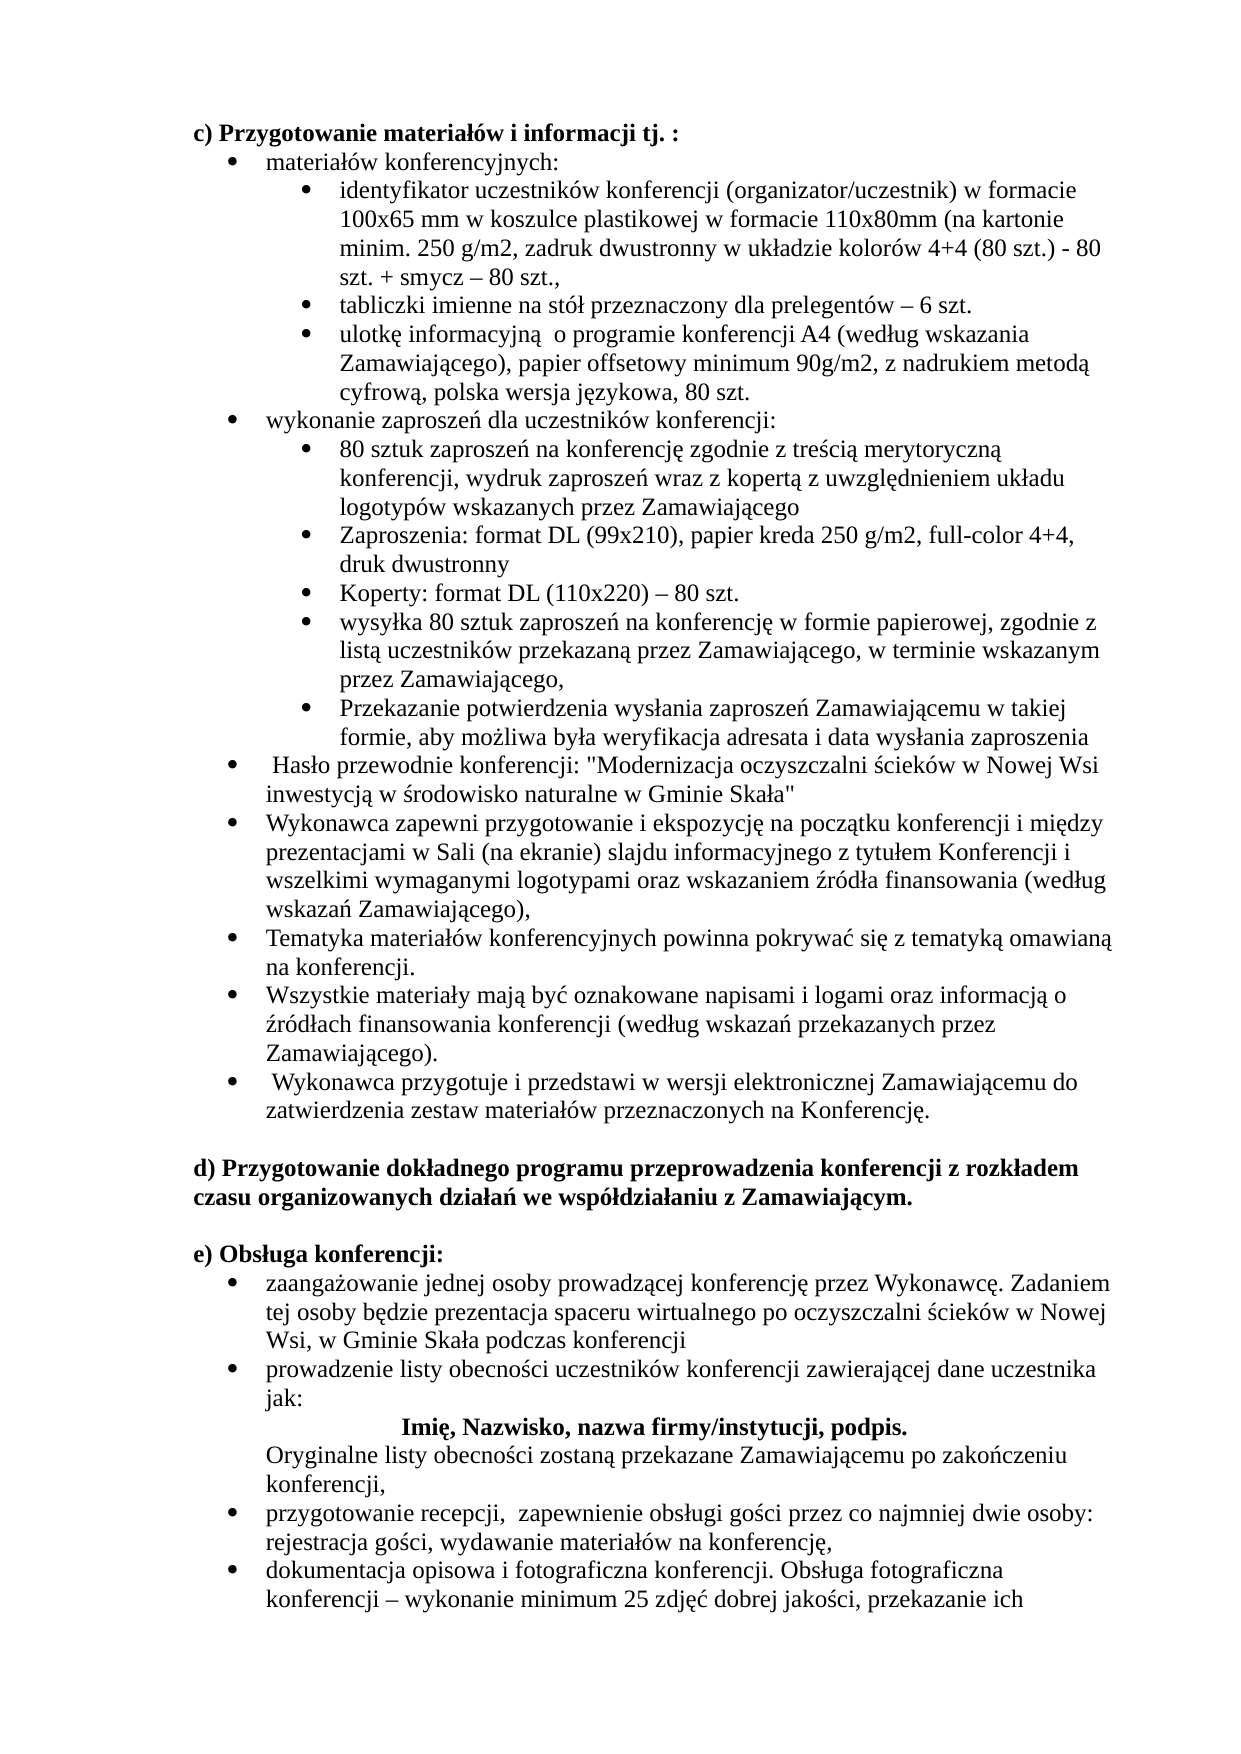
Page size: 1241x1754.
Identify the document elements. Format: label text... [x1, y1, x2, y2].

list Wykonawca przygotuje i przedstawi w wersji elektronicznej Zamawiającemu do zatwierdzenia zestaw materiałów przeznaczonych na Konferencję. [228, 1067, 1122, 1124]
list 80 sztuk zaproszeń na konferencję zgodnie z treścią merytoryczną konferencji, wydruk zaproszeń wraz z kopertą z uwzględnieniem układu logotypów wskazanych przez Zamawiającego [302, 434, 1122, 521]
list wykonanie zaproszeń dla uczestników konferencji: [228, 406, 1122, 434]
list dokumentacja opisowa i fotograficzna konferencji. Obsługa fotograficzna konferencji – wykonanie minimum 25 zdjęć dobrej jakości, przekazanie ich [228, 1556, 1122, 1613]
list identyfikator uczestników konferencji (organizator/uczestnik) w formacie 100x65 mm w koszulce plastikowej w formacie 110x80mm (na kartonie minim. 250 g/m2, zadruk dwustronny w układzie kolorów 4+4 (80 szt.) - 80 szt. + smycz – 80 szt., [302, 176, 1122, 291]
list Tematyka materiałów konferencyjnych powinna pokrywać się z tematyką omawianą na konferencji. [228, 923, 1122, 981]
list d) Przygotowanie dokładnego programu przeprowadzenia konferencji z rozkładem czasu organizowanych działań we współdziałaniu z Zamawiającym. [156, 1153, 1122, 1211]
list Zaproszenia: format DL (99x210), papier kreda 250 g/m2, full-color 4+4, druk dwustronny [302, 521, 1122, 578]
list przygotowanie recepcji, zapewnienie obsługi gości przez co najmniej dwie osoby: rejestracja gości, wydawanie materiałów na konferencję, [228, 1498, 1122, 1556]
list wysyłka 80 sztuk zaproszeń na konferencję w formie papierowej, zgodnie z listą uczestników przekazaną przez Zamawiającego, w terminie wskazanym przez Zamawiającego, [302, 607, 1122, 693]
list materiałów konferencyjnych: [228, 147, 1122, 176]
list Imię, Nazwisko, nazwa firmy/instytucji, podpis. [156, 1412, 1122, 1441]
list Przekazanie potwierdzenia wysłania zaproszeń Zamawiającemu w takiej formie, aby możliwa była weryfikacja adresata i data wysłania zaproszenia [302, 693, 1122, 751]
list prowadzenie listy obecności uczestników konferencji zawierającej dane uczestnika jak: [228, 1354, 1122, 1412]
list Wszystkie materiały mają być oznakowane napisami i logami oraz informacją o źródłach finansowania konferencji (według wskazań przekazanych przez Zamawiającego). [228, 981, 1122, 1067]
list Koperty: format DL (110x220) – 80 szt. [302, 578, 1122, 607]
list e) Obsługa konferencji: [156, 1239, 1122, 1268]
list zaangażowanie jednej osoby prowadzącej konferencję przez Wykonawcę. Zadaniem tej osoby będzie prezentacja spaceru wirtualnego po oczyszczalni ścieków w Nowej Wsi, w Gminie Skała podczas konferencji [228, 1268, 1122, 1354]
list c) Przygotowanie materiałów i informacji tj. : [156, 118, 1122, 147]
list Hasło przewodnie konferencji: "Modernizacja oczyszczalni ścieków w Nowej Wsi inwestycją w środowisko naturalne w Gminie Skała" [228, 751, 1122, 808]
list ulotkę informacyjną o programie konferencji A4 (według wskazania Zamawiającego), papier offsetowy minimum 90g/m2, z nadrukiem metodą cyfrową, polska wersja językowa, 80 szt. [302, 319, 1122, 406]
list Oryginalne listy obecności zostaną przekazane Zamawiającemu po zakończeniu konferencji, [228, 1441, 1122, 1498]
list Wykonawca zapewni przygotowanie i ekspozycję na początku konferencji i między prezentacjami w Sali (na ekranie) slajdu informacyjnego z tytułem Konferencji i wszelkimi wymaganymi logotypami oraz wskazaniem źródła finansowania (według wskazań Zamawiającego), [228, 808, 1122, 923]
list tabliczki imienne na stół przeznaczony dla prelegentów – 6 szt. [302, 291, 1122, 319]
